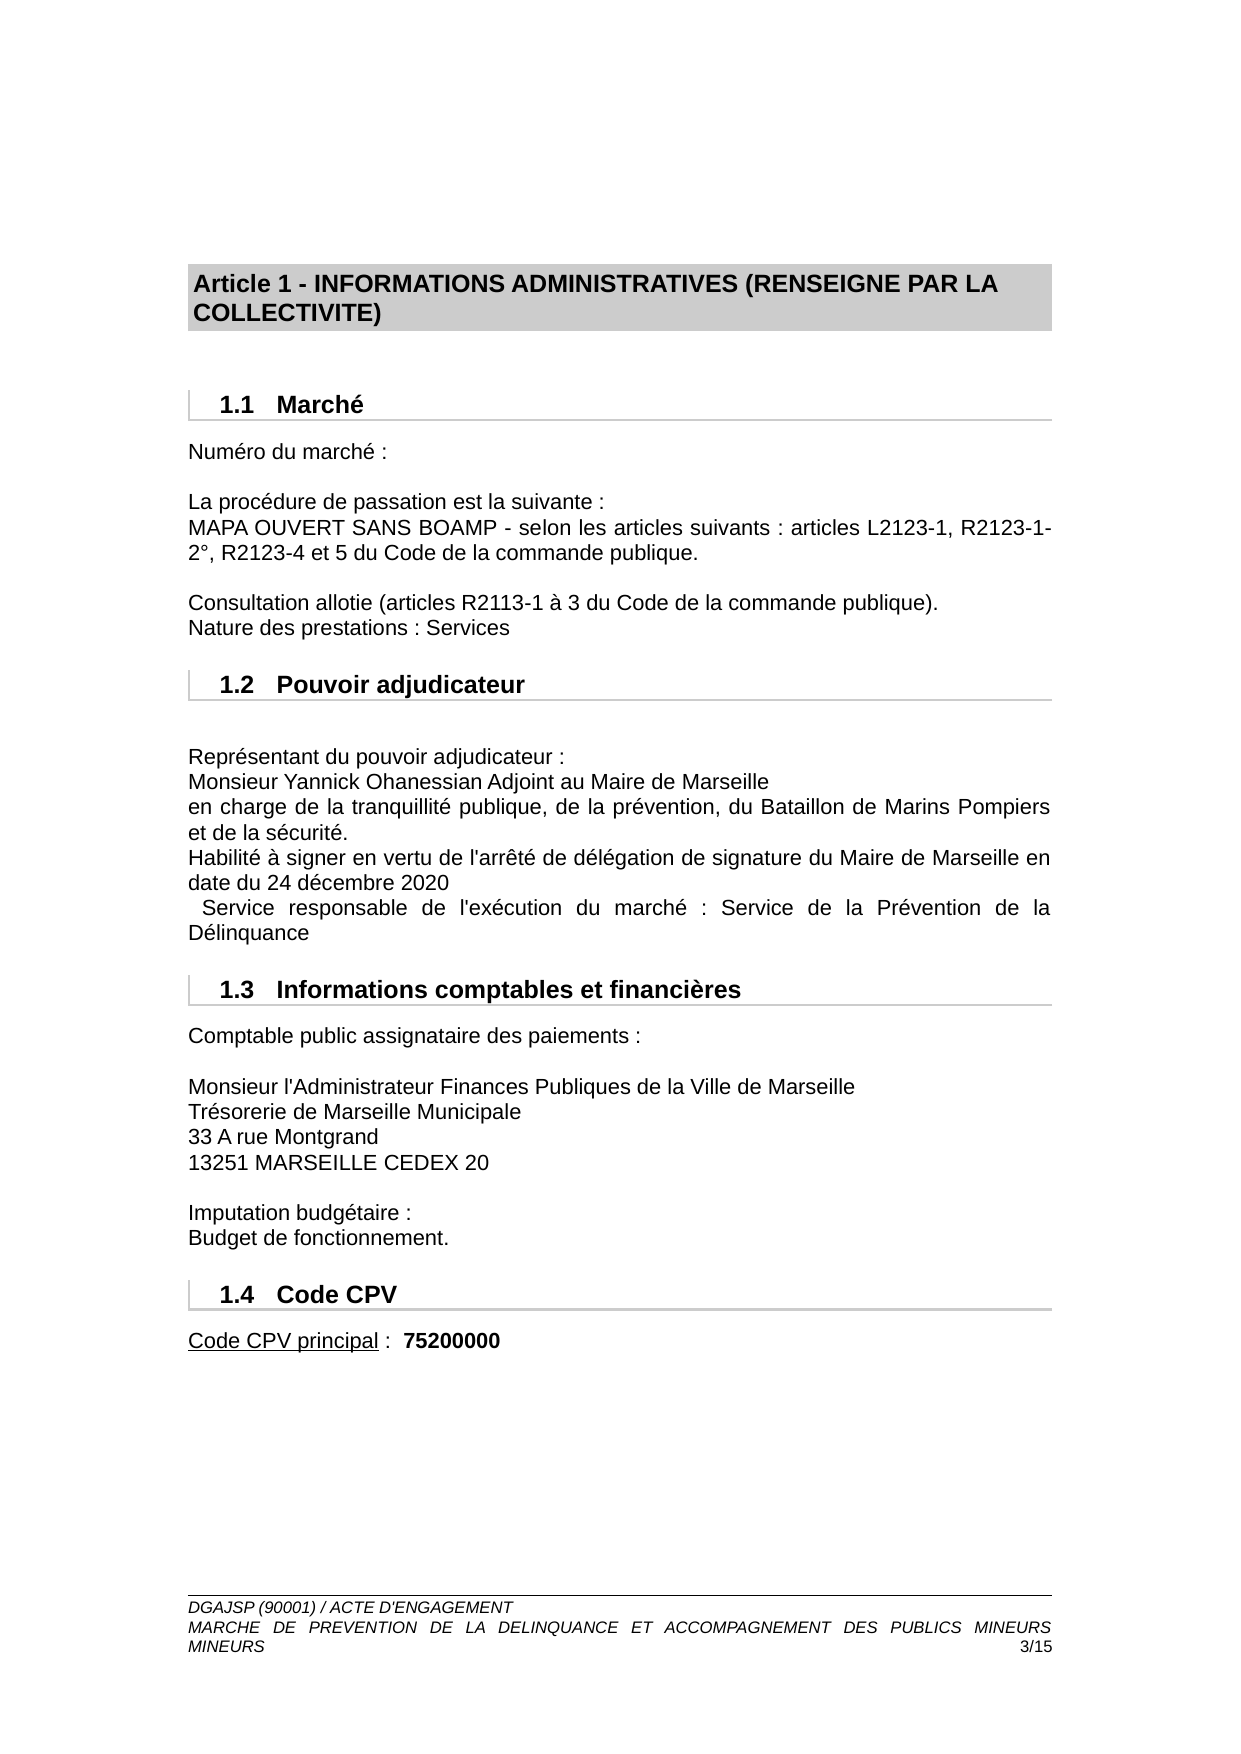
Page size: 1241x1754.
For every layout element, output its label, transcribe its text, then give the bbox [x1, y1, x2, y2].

text La procédure de passation est la suivante : [188, 489, 1052, 514]
subtitle Pouvoir adjudicateur [190, 670, 1052, 699]
text 33 A rue Montgrand [188, 1124, 1052, 1149]
text Imputation budgétaire : [188, 1200, 1052, 1225]
text MAPA OUVERT SANS BOAMP - selon les articles suivants : articles L2123-1, R2123-1-2°, R2123-4 et 5 du Code de la commande publique. [188, 514, 1052, 565]
subtitle Marché [190, 390, 1052, 419]
text en charge de la tranquillité publique, de la prévention, du Bataillon de Marins Pompiers et de la sécurité. [188, 794, 1052, 844]
text Consultation allotie (articles R2113-1 à 3 du Code de la commande publique). [188, 590, 1052, 615]
subtitle Code CPV [190, 1280, 1052, 1308]
text 13251 MARSEILLE CEDEX 20 [188, 1149, 1052, 1175]
text Service responsable de l'exécution du marché : Service de la Prévention de la Délinquance [188, 895, 1052, 945]
text Comptable public assignataire des paiements : [188, 1023, 1052, 1049]
text Habilité à signer en vertu de l'arrêté de délégation de signature du Maire de Marseille en date du 24 décembre 2020 [188, 844, 1052, 895]
text Monsieur l'Administrateur Finances Publiques de la Ville de Marseille [188, 1074, 1052, 1099]
text Nature des prestations : Services [188, 615, 1052, 641]
text Numéro du marché : [188, 439, 1052, 464]
subtitle Informations comptables et financières [190, 975, 1052, 1004]
text Monsieur Yannick Ohanessian Adjoint au Maire de Marseille [188, 769, 1052, 794]
subtitle INFORMATIONS ADMINISTRATIVES (RENSEIGNE PAR LA COLLECTIVITE) [190, 266, 1050, 329]
text Représentant du pouvoir adjudicateur : [188, 744, 1052, 769]
text Code CPV principal : 75200000 [188, 1328, 1052, 1353]
text Budget de fonctionnement. [188, 1225, 1052, 1250]
text Trésorerie de Marseille Municipale [188, 1099, 1052, 1124]
